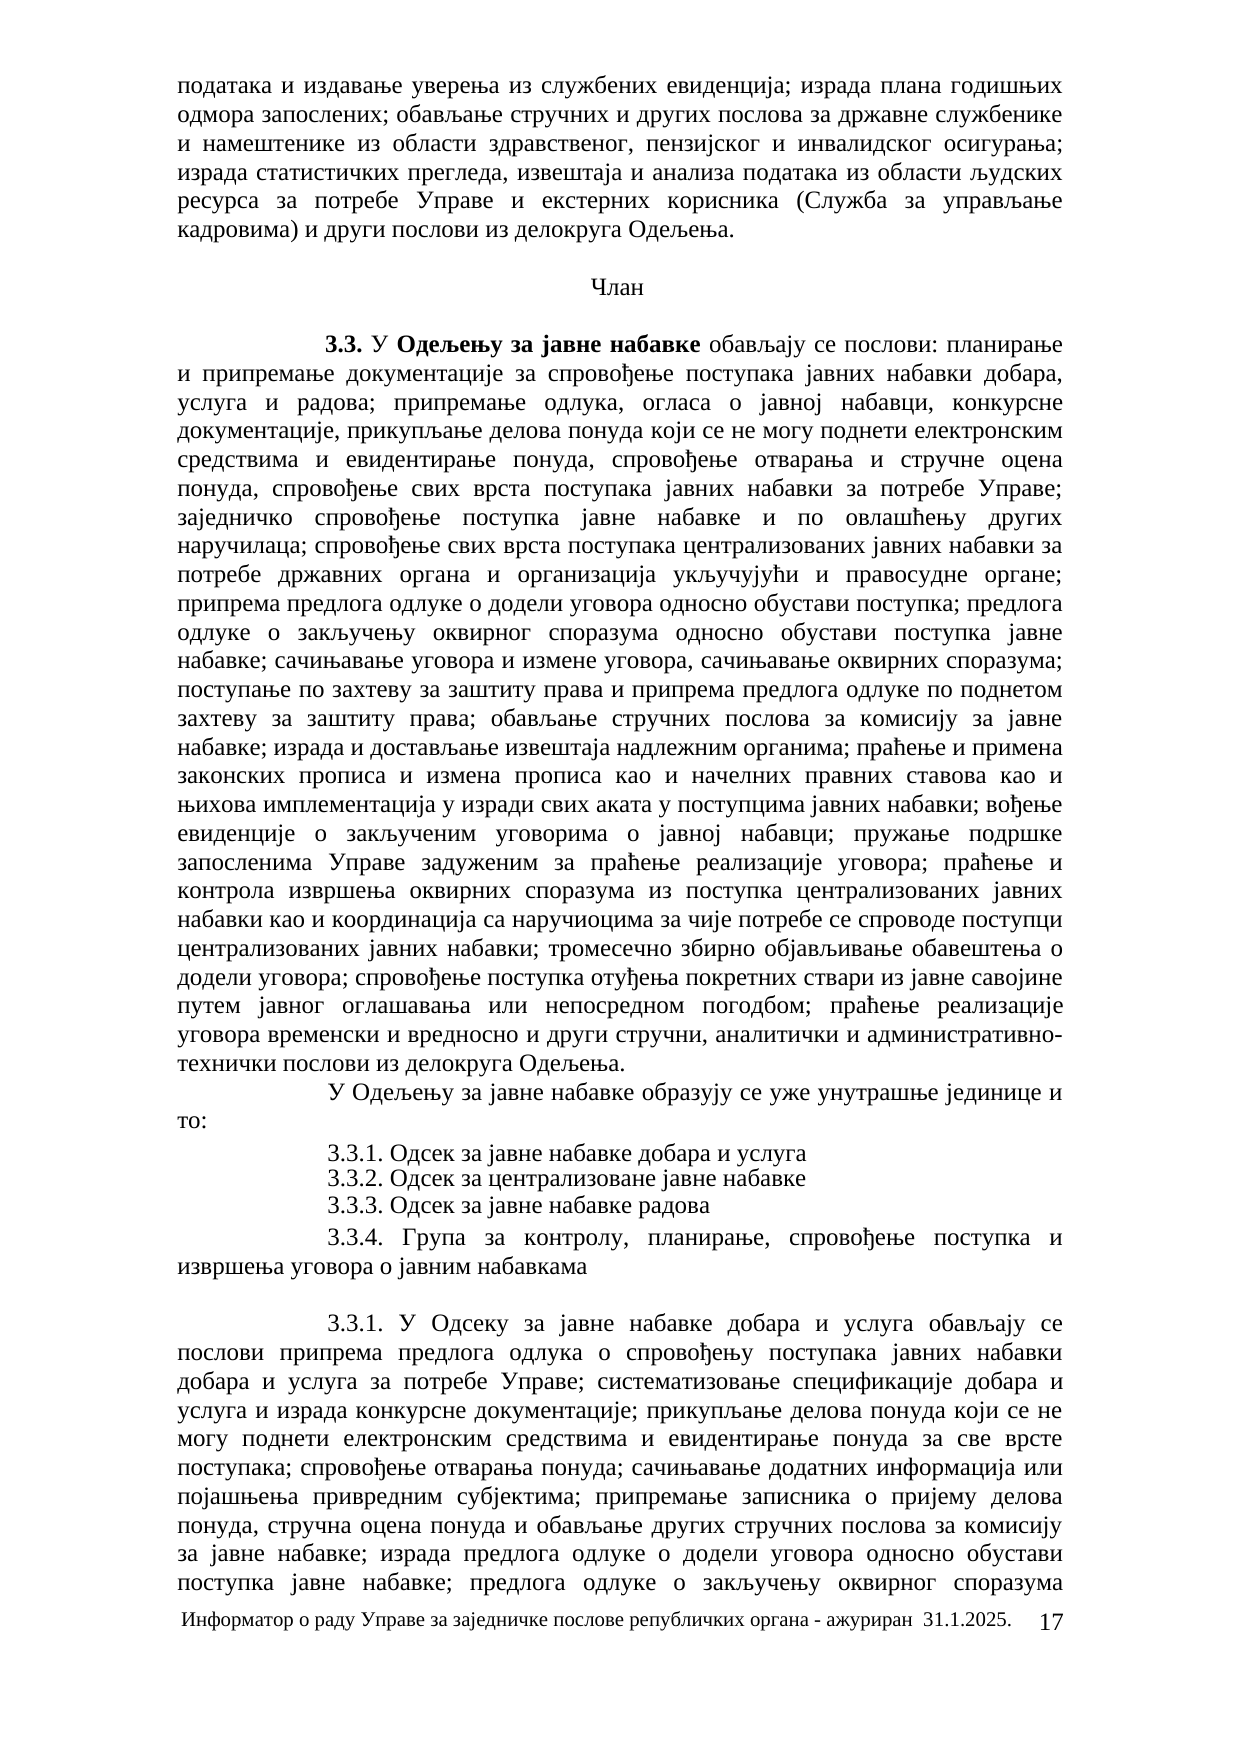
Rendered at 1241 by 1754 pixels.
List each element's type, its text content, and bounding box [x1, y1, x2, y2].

text података и издавање уверења из службених евиденција; израда плана годишњих одмора запослених; обављање стручних и других послова за државне службенике и намештенике из области здравственог, пензијског и инвалидског осигурања; израда статистичких прегледа, извештаја и анализа података из области људских ресурса за потребе Управе и екстерних корисника (Служба за управљање кадровима) и други послови из делокруга Одељења. [177, 71, 1063, 243]
text 3.3.3. Одсек за јавне набавке радова [177, 1195, 1063, 1218]
text 3.3.1. Одсек за јавне набавке добара и услуга [177, 1138, 1063, 1167]
text 3.3.2. Одсек за централизоване јавне набавке [177, 1168, 1063, 1191]
text 3.3. У Одељењу за јавне набавке обављају се послови: планирање и припремање документације за спровођење поступaка јавних набавки добара, услуга и радова; припремање одлука, огласа о јавној набавци, конкурсне документације, прикупљање делова понуда који се не могу поднети електронским средствима и евидентирање понуда, спровођење отварања и стручне оцена понуда, спровођење свих врста поступака јавних набавки за потребе Управе; заједничко спровођење поступка јавне набавке и по овлашћењу других наручилаца; спровођење свих врста поступака централизованих јавних набавки за потребе државних органа и организација укључујући и правосудне органе; припрема предлога одлуке о додели уговора односно обустави поступка; предлога одлуке о закључењу оквирног споразума односно обустави поступка јавне набавке; сачињавање уговора и измене уговора, сачињавање оквирних споразума; поступање по захтеву за заштиту права и припрема предлога одлуке по поднетом захтеву за заштиту права; обављање стручних послова за комисију за јавне набавке; израда и достављање извештаја надлежним органима; праћење и примена законских прописа и измена прописа као и начелних правних ставова као и њихова имплементација у изради свих аката у поступцима јавних набавки; вођење евиденције о закљученим уговорима о јавној набавци; пружање подршке запосленима Управе задуженим за праћење реализације уговора; праћење и контрола извршења оквирних споразума из поступка централизованих јавних набавки као и координација са наручиоцима за чије потребе се спроводе поступци централизованих јавних набавки; тромесечно збирно објављивање обавештења о додели уговора; спровођење поступка отуђења покретних ствари из јавне савојине путем јавног оглашавања или непосредном погодбом; праћење реализације уговора временски и вредносно и други стручни, аналитички и административно-технички послови из делокруга Одељења. [177, 329, 1063, 1077]
text 3.3.1. У Одсеку за јавне набавке добара и услуга обављају се послови припрема предлога одлука о спровођењу поступака јавних набавки добара и услуга за потребе Управе; систематизовање спецификације добара и услуга и израда конкурсне документације; прикупљање делова понуда који се не могу поднети електронским средствима и евидентирање понуда за све врсте поступака; спровођење отварања понуда; сачињавање додатних информација или појашњења привредним субјектима; припремање записника о пријему делова понуда, стручна оцена понуда и обављање других стручних послова за комисију за јавне набавке; израда предлога одлуке о додели уговора односно обустави поступка јавне набавке; предлога одлуке о закључењу оквирног споразума [177, 1308, 1063, 1596]
text У Одељењу за јавне набавке образују се уже унутрашње јединице и то: [177, 1077, 1063, 1134]
text Члан [177, 272, 1063, 301]
text 3.3.4. Група за контролу, планирање, спровођење поступка и извршења уговора о јавним набавкама [177, 1222, 1063, 1280]
